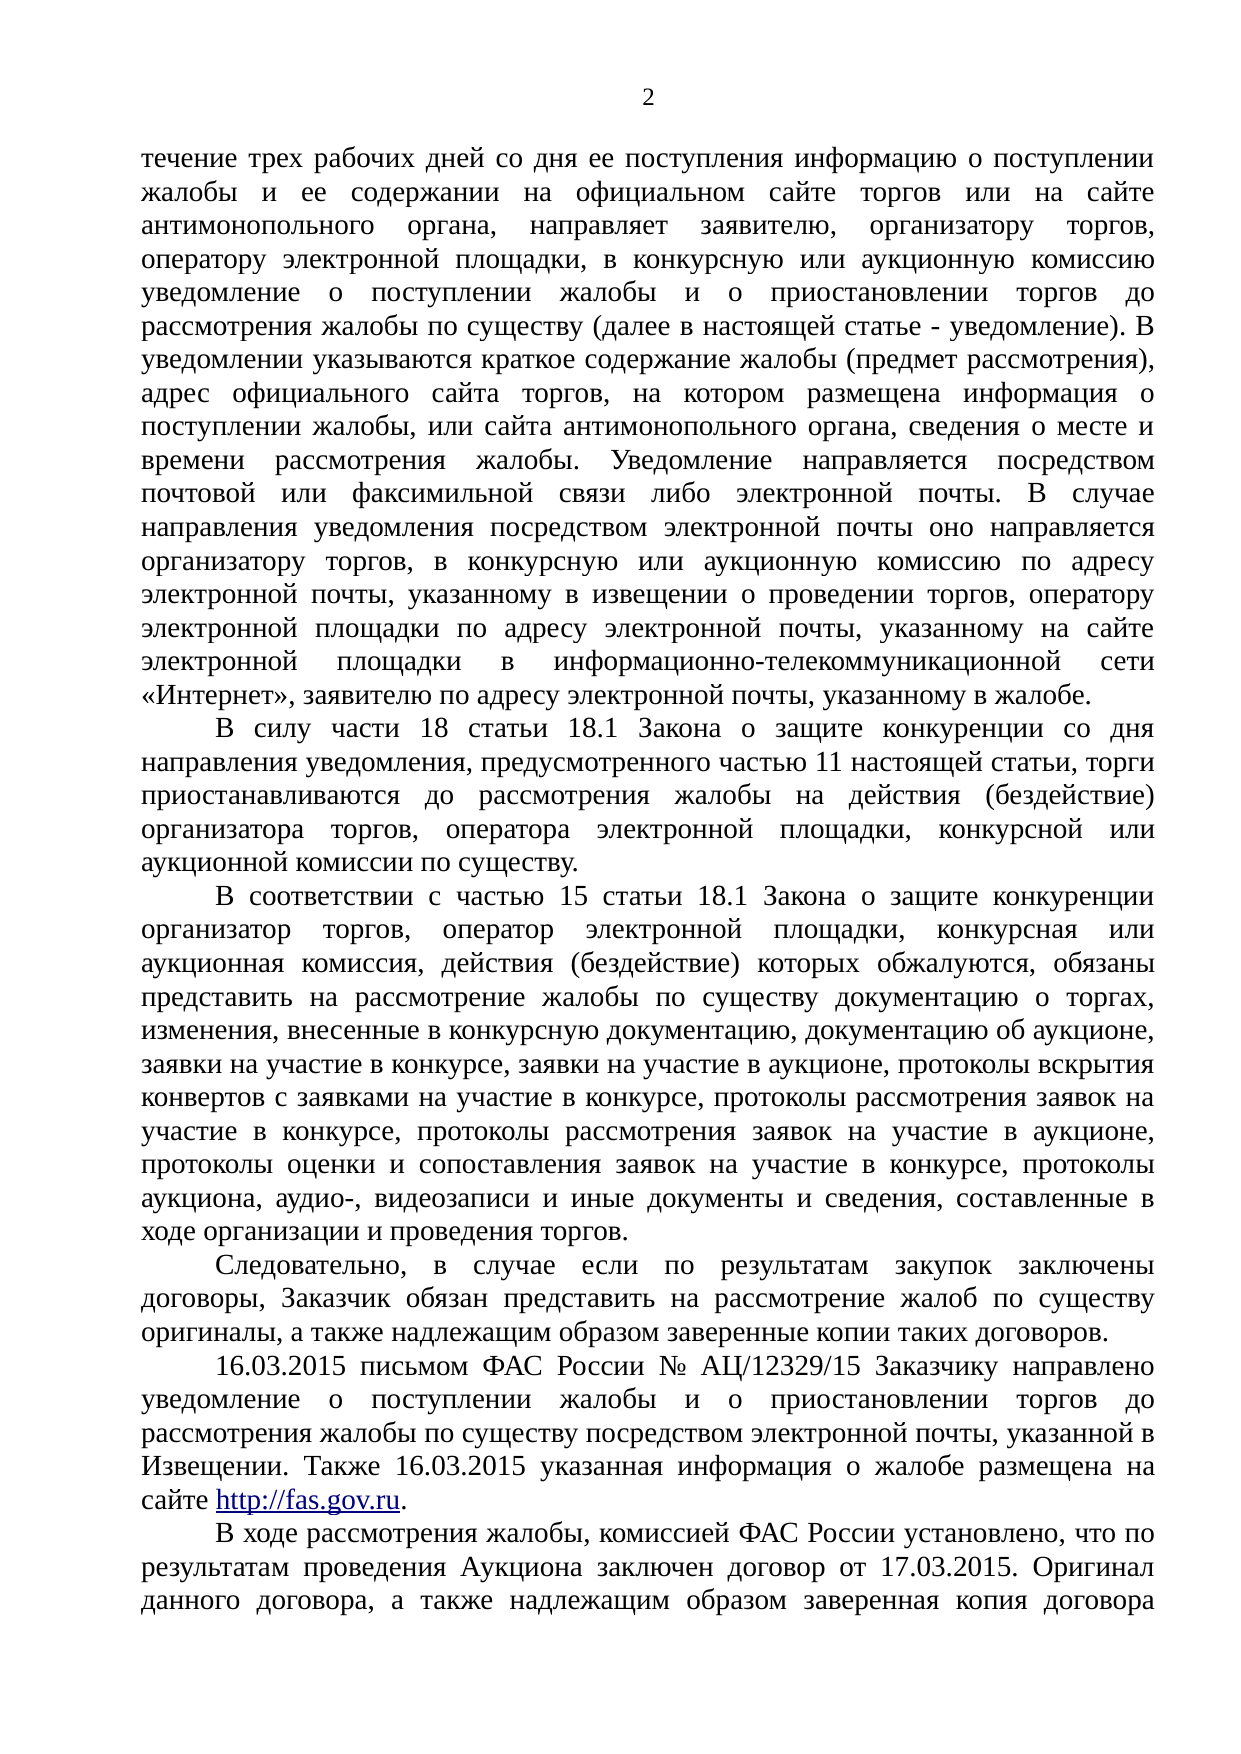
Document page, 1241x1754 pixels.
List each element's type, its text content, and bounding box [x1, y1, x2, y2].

text течение трех рабочих дней со дня ее поступления информацию о поступлении жалобы и ее содержании на официальном сайте торгов или на сайте антимонопольного органа, направляет заявителю, организатору торгов, оператору электронной площадки, в конкурсную или аукционную комиссию уведомление о поступлении жалобы и о приостановлении торгов до рассмотрения жалобы по существу (далее в настоящей статье - уведомление). В уведомлении указываются краткое содержание жалобы (предмет рассмотрения), адрес официального сайта торгов, на котором размещена информация о поступлении жалобы, или сайта антимонопольного органа, сведения о месте и времени рассмотрения жалобы. Уведомление направляется посредством почтовой или факсимильной связи либо электронной почты. В случае направления уведомления посредством электронной почты оно направляется организатору торгов, в конкурсную или аукционную комиссию по адресу электронной почты, указанному в извещении о проведении торгов, оператору электронной площадки по адресу электронной почты, указанному на сайте электронной площадки в информационно-телекоммуникационной сети «Интернет», заявителю по адресу электронной почты, указанному в жалобе. [141, 140, 1156, 710]
text В соответствии с частью 15 статьи 18.1 Закона о защите конкуренции организатор торгов, оператор электронной площадки, конкурсная или аукционная комиссия, действия (бездействие) которых обжалуются, обязаны представить на рассмотрение жалобы по существу документацию о торгах, изменения, внесенные в конкурсную документацию, документацию об аукционе, заявки на участие в конкурсе, заявки на участие в аукционе, протоколы вскрытия конвертов с заявками на участие в конкурсе, протоколы рассмотрения заявок на участие в конкурсе, протоколы рассмотрения заявок на участие в аукционе, протоколы оценки и сопоставления заявок на участие в конкурсе, протоколы аукциона, аудио-, видеозаписи и иные документы и сведения, составленные в ходе организации и проведения торгов. [141, 878, 1156, 1247]
text 16.03.2015 письмом ФАС России № АЦ/12329/15 Заказчику направлено уведомление о поступлении жалобы и о приостановлении торгов до рассмотрения жалобы по существу посредством электронной почты, указанной в Извещении. Также 16.03.2015 указанная информация о жалобе размещена на сайте http://fas.gov.ru. [141, 1348, 1156, 1515]
text В ходе рассмотрения жалобы, комиссией ФАС России установлено, что по результатам проведения Аукциона заключен договор от 17.03.2015. Оригинал данного договора, а также надлежащим образом заверенная копия договора [141, 1515, 1156, 1616]
text Следовательно, в случае если по результатам закупок заключены договоры, Заказчик обязан представить на рассмотрение жалоб по существу оригиналы, а также надлежащим образом заверенные копии таких договоров. [141, 1247, 1156, 1348]
text В силу части 18 статьи 18.1 Закона о защите конкуренции со дня направления уведомления, предусмотренного частью 11 настоящей статьи, торги приостанавливаются до рассмотрения жалобы на действия (бездействие) организатора торгов, оператора электронной площадки, конкурсной или аукционной комиссии по существу. [141, 710, 1156, 878]
